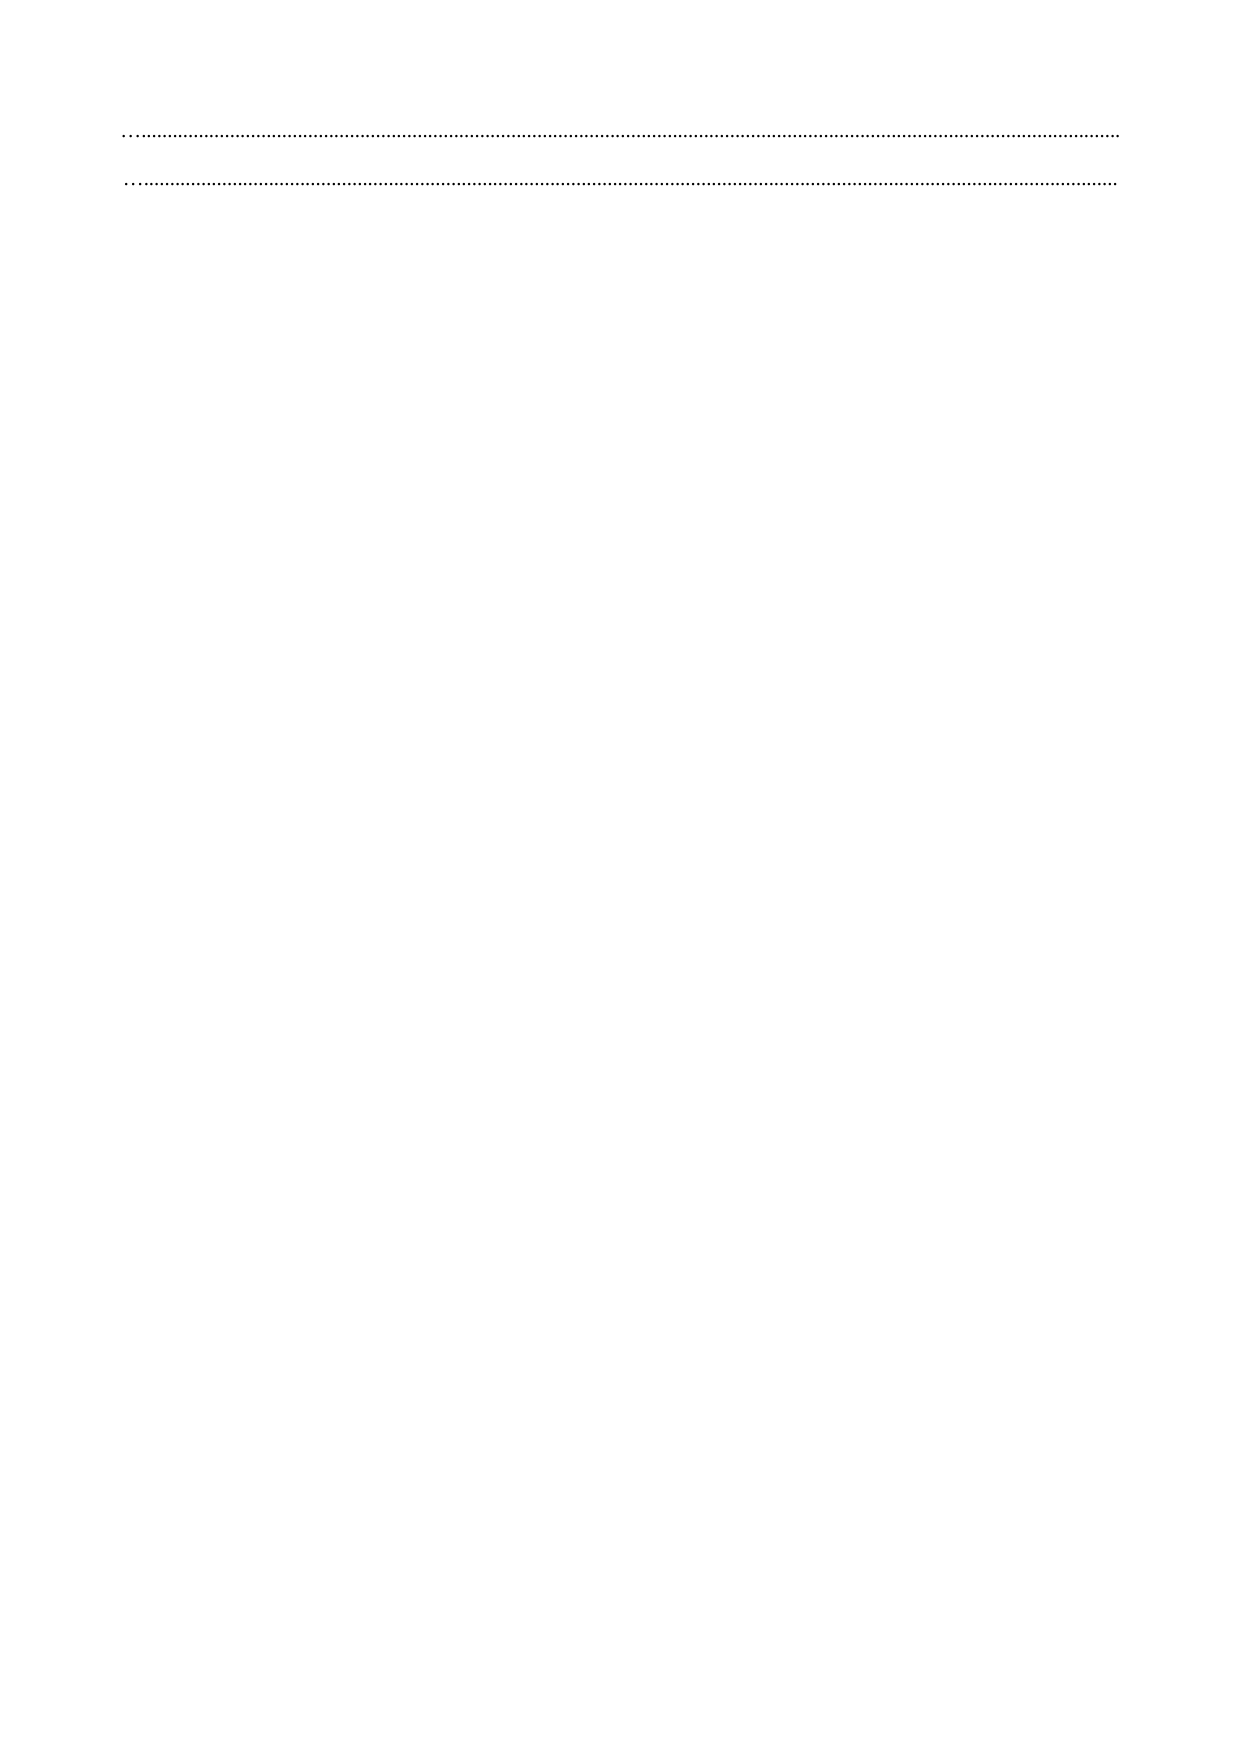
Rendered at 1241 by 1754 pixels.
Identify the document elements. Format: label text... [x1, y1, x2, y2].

text …............................................................................................................................................................................................ [118, 118, 1122, 142]
text …........................................................................................................................................................................................... [118, 166, 1122, 190]
